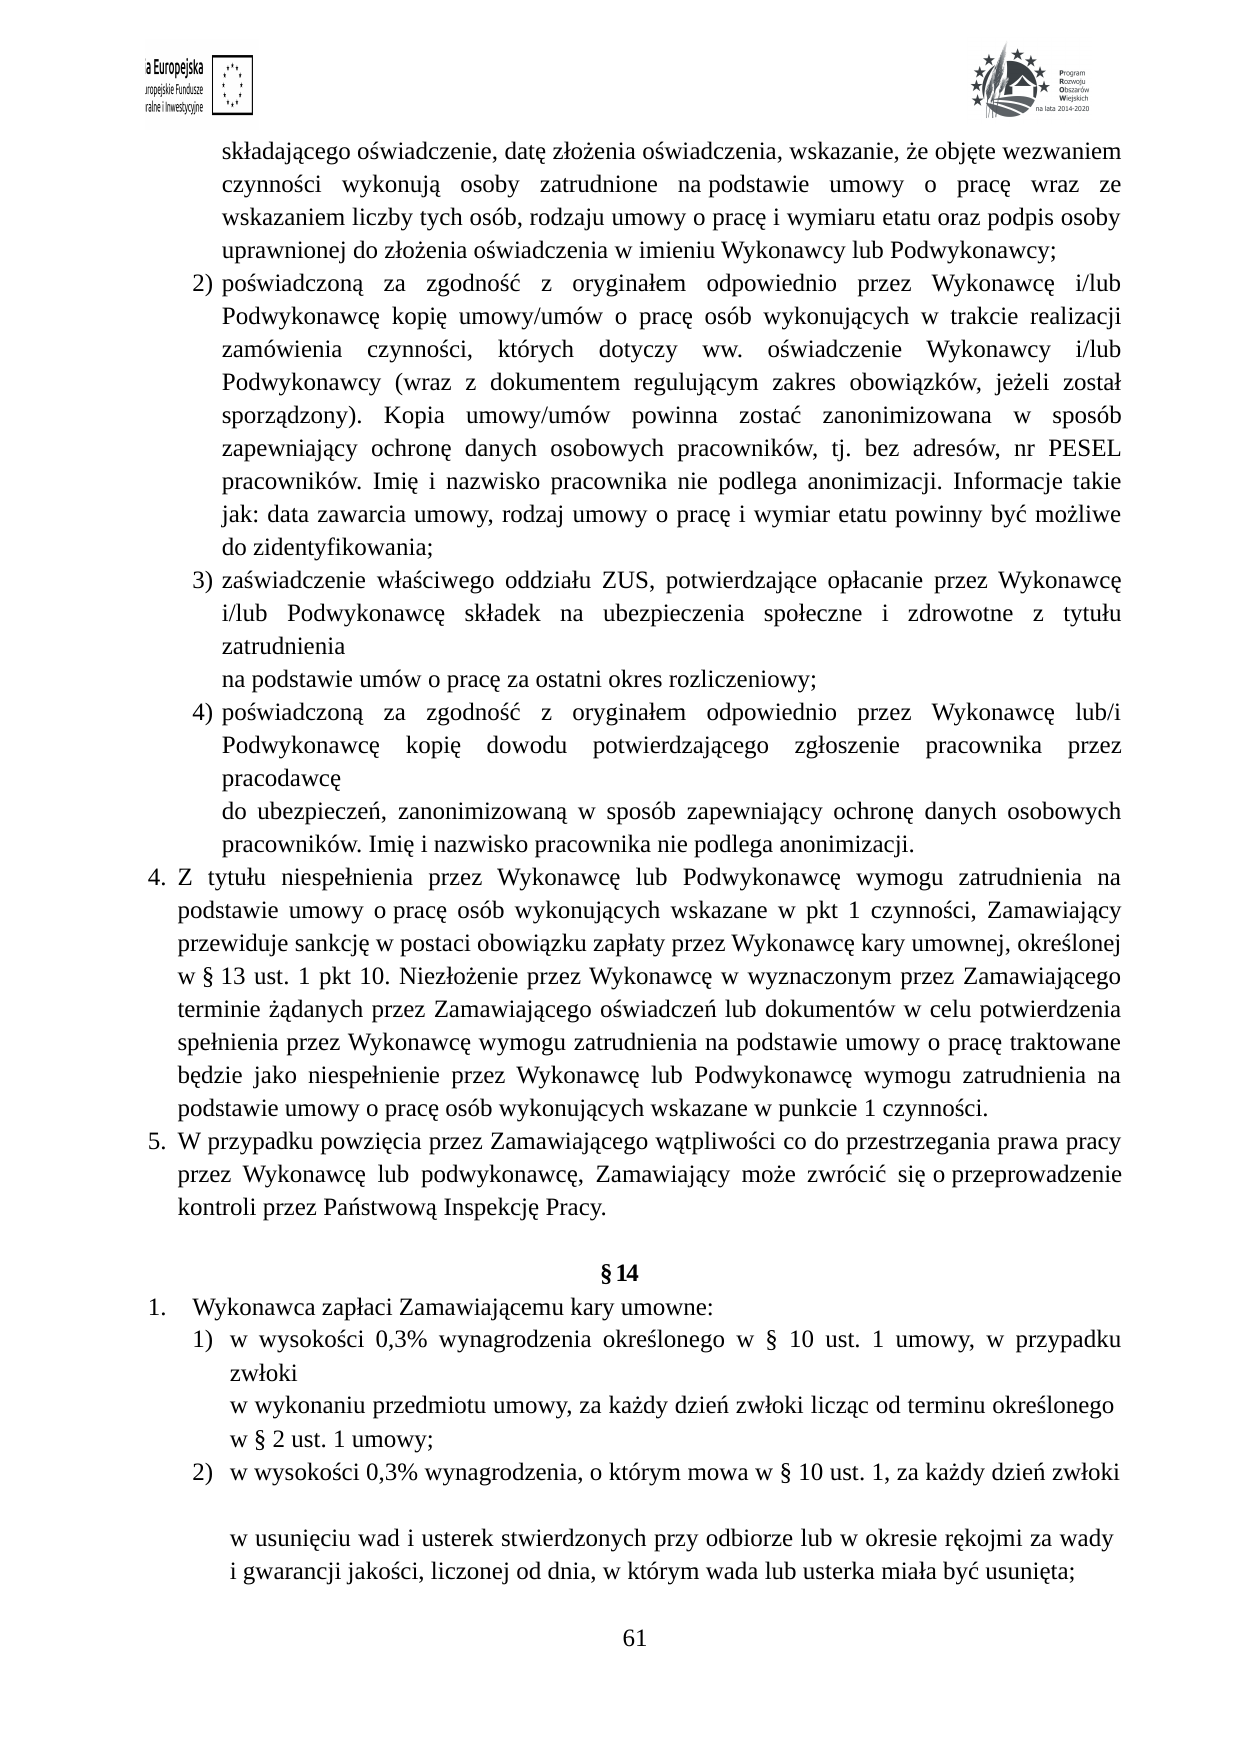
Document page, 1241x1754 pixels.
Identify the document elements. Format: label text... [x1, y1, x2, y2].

text § 14 [118, 1258, 1122, 1287]
list w wysokości 0,3% wynagrodzenia określonego w § 10 ust. 1 umowy, w przypadku zwłoki w wykonaniu przedmiotu umowy, za każdy dzień zwłoki licząc od terminu określonego w § 2 ust. 1 umowy; [192, 1324, 1122, 1452]
list Wykonawca zapłaci Zamawiającemu kary umowne: [148, 1292, 1122, 1320]
list poświadczoną za zgodność z oryginałem odpowiednio przez Wykonawcę i/lub Podwykonawcę kopię umowy/umów o pracę osób wykonujących w trakcie realizacji zamówienia czynności, których dotyczy ww. oświadczenie Wykonawcy i/lub Podwykonawcy (wraz z dokumentem regulującym zakres obowiązków, jeżeli został sporządzony). Kopia umowy/umów powinna zostać zanonimizowana w sposób zapewniający ochronę danych osobowych pracowników, tj. bez adresów, nr PESEL pracowników. Imię i nazwisko pracownika nie podlega anonimizacji. Informacje takie jak: data zawarcia umowy, rodzaj umowy o pracę i wymiar etatu powinny być możliwe do zidentyfikowania; [192, 268, 1122, 561]
list poświadczoną za zgodność z oryginałem odpowiednio przez Wykonawcę lub/i Podwykonawcę kopię dowodu potwierdzającego zgłoszenie pracownika przez pracodawcę do ubezpieczeń, zanonimizowaną w sposób zapewniający ochronę danych osobowych pracowników. Imię i nazwisko pracownika nie podlega anonimizacji. [192, 697, 1122, 858]
list w wysokości 0,3% wynagrodzenia, o którym mowa w § 10 ust. 1, za każdy dzień zwłoki w usunięciu wad i usterek stwierdzonych przy odbiorze lub w okresie rękojmi za wady i gwarancji jakości, liczonej od dnia, w którym wada lub usterka miała być usunięta; [192, 1457, 1122, 1584]
list składającego oświadczenie, datę złożenia oświadczenia, wskazanie, że objęte wezwaniem czynności wykonują osoby zatrudnione na podstawie umowy o pracę wraz ze wskazaniem liczby tych osób, rodzaju umowy o pracę i wymiaru etatu oraz podpis osoby uprawnionej do złożenia oświadczenia w imieniu Wykonawcy lub Podwykonawcy; [192, 136, 1122, 264]
list W przypadku powzięcia przez Zamawiającego wątpliwości co do przestrzegania prawa pracy przez Wykonawcę lub podwykonawcę, Zamawiający może zwrócić się o przeprowadzenie kontroli przez Państwową Inspekcję Pracy. [148, 1126, 1122, 1221]
list zaświadczenie właściwego oddziału ZUS, potwierdzające opłacanie przez Wykonawcę i/lub Podwykonawcę składek na ubezpieczenia społeczne i zdrowotne z tytułu zatrudnienia na podstawie umów o pracę za ostatni okres rozliczeniowy; [192, 565, 1122, 693]
list Z tytułu niespełnienia przez Wykonawcę lub Podwykonawcę wymogu zatrudnienia na podstawie umowy o pracę osób wykonujących wskazane w pkt 1 czynności, Zamawiający przewiduje sankcję w postaci obowiązku zapłaty przez Wykonawcę kary umownej, określonej w § 13 ust. 1 pkt 10. Niezłożenie przez Wykonawcę w wyznaczonym przez Zamawiającego terminie żądanych przez Zamawiającego oświadczeń lub dokumentów w celu potwierdzenia spełnienia przez Wykonawcę wymogu zatrudnienia na podstawie umowy o pracę traktowane będzie jako niespełnienie przez Wykonawcę lub Podwykonawcę wymogu zatrudnienia na podstawie umowy o pracę osób wykonujących wskazane w punkcie 1 czynności. [148, 862, 1122, 1122]
